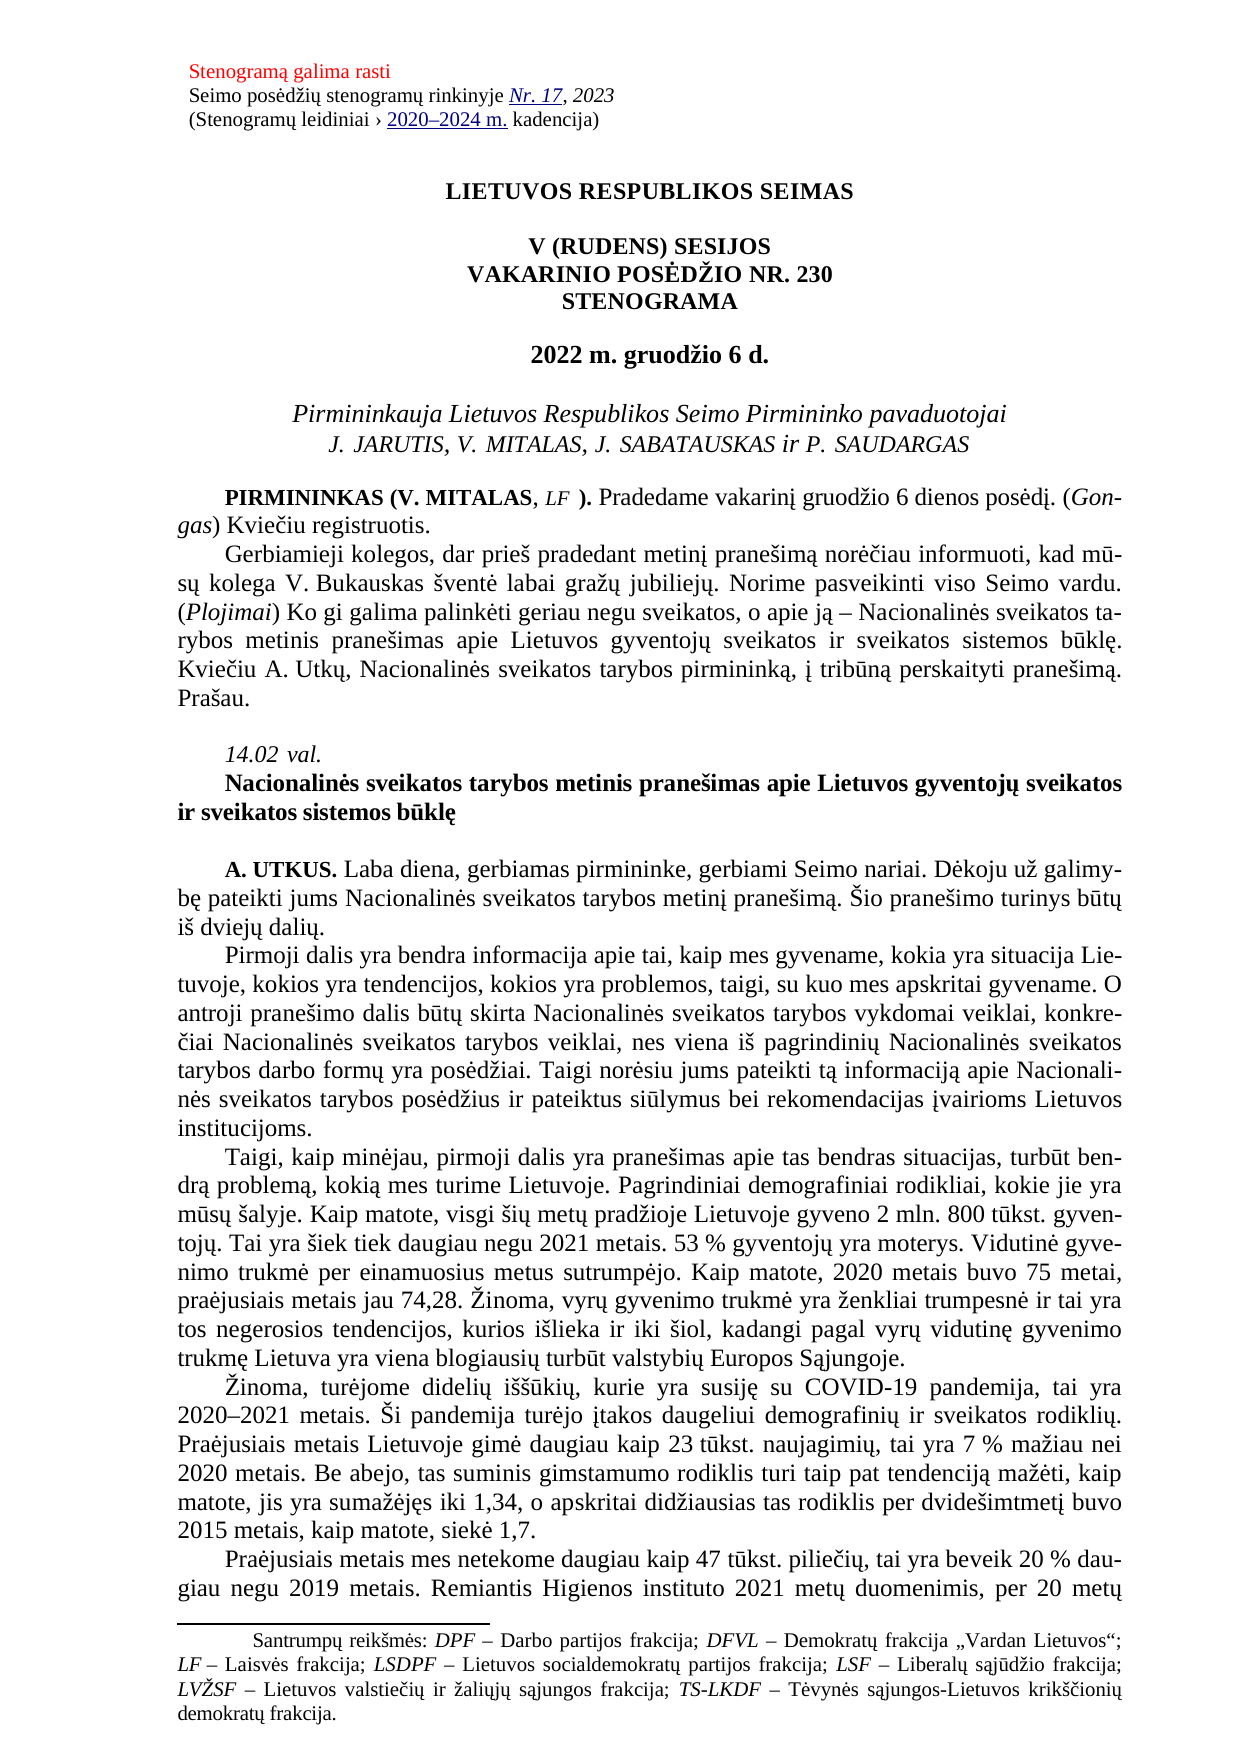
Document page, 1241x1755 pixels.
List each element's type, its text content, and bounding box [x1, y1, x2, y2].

text 2022 m. gruodžio 6 d. [177, 339, 1122, 369]
text A. UTKUS. La­ba die­na, ger­bia­mas pir­mi­nin­ke, ger­bia­mi Sei­mo na­riai. Dė­ko­ju už ga­li­my­bę pa­teik­ti jums Na­cio­na­li­nės svei­ka­tos ta­ry­bos me­ti­nį pra­ne­ši­mą. Šio pra­ne­ši­mo tu­ri­nys bū­tų iš dvie­jų da­lių. [177, 854, 1122, 941]
text Pra­ėju­siais me­tais mes ne­te­ko­me dau­giau kaip 47 tūkst. pi­lie­čių, tai yra be­veik 20 % dau­giau ne­gu 2019 me­tais. Re­mian­tis Hi­gie­nos ins­ti­tu­to 2021 me­tų duo­me­ni­mis, per 20 me­tų [177, 1544, 1122, 1602]
title V (RUDENS) SESIJOS [177, 232, 1122, 260]
text Pirmininkauja Lietuvos Respublikos Seimo Pirmininko pavaduotojai J. JARUTIS, V. MITALAS, J. SABATAUSKAS ir P. SAUDARGAS [177, 398, 1122, 458]
table_cell Seimo posėdžių stenogramų rinkinyje Nr. 17, 2023 [177, 83, 1045, 107]
text PIRMININKAS (V. MITALAS, LF). Pra­de­da­me va­ka­ri­nį gruo­džio 6 die­nos po­sė­dį. (Gon­gas) Kvie­čiu re­gist­ruo­tis. [177, 482, 1122, 539]
text Ži­no­ma, tu­rė­jo­me di­de­lių iš­šū­kių, ku­rie yra su­si­ję su COVID-19 pan­de­mi­ja, tai yra 2020–2021 me­tais. Ši pan­de­mi­ja tu­rė­jo įta­kos dau­ge­liui de­mo­gra­finių ir svei­ka­tos ro­dik­lių. Pra­ėju­siais me­tais Lie­tu­vo­je gi­mė dau­giau kaip 23 tūkst. nau­ja­gi­mių, tai yra 7 % ma­žiau nei 2020 me­tais. Be abe­jo, tas su­mi­nis gims­ta­mu­mo ro­dik­lis tu­ri taip pat ten­den­ci­ją ma­žė­ti, kaip ma­to­te, jis yra su­ma­žė­jęs iki 1,34, o ap­skri­tai di­džiau­sias tas ro­dik­lis per dvi­de­šimt­me­tį bu­vo 2015 me­tais, kaip ma­to­te, sie­kė 1,7. [177, 1372, 1122, 1544]
table_cell (Stenogramų leidiniai › 2020–2024 m. kadencija) [177, 107, 1045, 131]
text Ger­bia­mie­ji ko­le­gos, dar prieš pra­de­dant me­ti­nį pra­ne­ši­mą no­rė­čiau in­for­muo­ti, kad mū­sų ko­le­ga V. Bu­kaus­kas šven­tė la­bai gra­žų ju­bi­lie­jų. No­ri­me pa­svei­kin­ti vi­so Sei­mo var­du. (Plo­ji­mai) Ko gi ga­li­ma pa­lin­kė­ti ge­riau ne­gu svei­ka­tos, o apie ją – Na­cio­na­li­nės svei­ka­tos ta­ry­bos me­ti­nis pra­ne­ši­mas apie Lie­tu­vos gy­ven­to­jų svei­ka­tos ir svei­ka­tos sis­te­mos būk­lę. Kvie­čiu A. Ut­kų, Na­cio­na­li­nės svei­ka­tos ta­ry­bos pir­mi­nin­ką, į tri­bū­ną per­skai­ty­ti pra­ne­ši­mą. Pra­šau. [177, 539, 1122, 712]
title VAKARINIO posėdžio NR. 230 [177, 260, 1122, 287]
title LIETUVOS RESPUBLIKOS SEIMAS [177, 177, 1122, 204]
text Pir­mo­ji da­lis yra ben­dra in­for­ma­ci­ja apie tai, kaip mes gy­ve­na­me, ko­kia yra si­tu­a­ci­ja Lie­tu­vo­je, ko­kios yra ten­den­ci­jos, ko­kios yra pro­ble­mos, tai­gi, su kuo mes ap­skri­tai gy­ve­na­me. O ant­ro­ji pra­ne­ši­mo da­lis bū­tų skir­ta Na­cio­na­li­nės svei­ka­tos ta­ry­bos vyk­do­mai veik­lai, kon­kre­čiai Na­cio­na­li­nės svei­ka­tos ta­ry­bos veik­lai, nes vie­na iš pa­grin­di­nių Na­cio­na­li­nės svei­ka­tos ta­ry­bos dar­bo for­mų yra po­sė­džiai. Tai­gi no­rė­siu jums pa­teik­ti tą in­for­ma­ci­ją apie Na­cio­na­li­nės svei­ka­tos ta­ry­bos po­sė­džius ir pa­teik­tus siū­ly­mus bei re­ko­men­da­ci­jas įvai­rioms Lie­tu­vos ins­ti­tu­ci­joms. [177, 941, 1122, 1142]
text 14.02 val. [224, 741, 1122, 768]
text Tai­gi, kaip mi­nė­jau, pir­mo­ji da­lis yra pra­ne­ši­mas apie tas ben­dras si­tu­a­ci­jas, tur­būt ben­drą pro­ble­mą, ko­kią mes tu­ri­me Lie­tu­vo­je. Pa­grin­di­niai de­mo­gra­finiai ro­dik­liai, ko­kie jie yra mū­sų ša­ly­je. Kaip ma­to­te, vis­gi šių me­tų pra­džio­je Lie­tu­vo­je gy­ve­no 2 mln. 800 tūkst. gy­ven­to­jų. Tai yra šiek tiek dau­giau ne­gu 2021 me­tais. 53 % gy­ven­to­jų yra mo­te­rys. Vi­du­ti­nė gy­ve­ni­mo truk­mė per ei­na­muo­sius me­tus su­trum­pė­jo. Kaip ma­to­te, 2020 me­tais bu­vo 75 me­tai, pra­ėju­siais me­tais jau 74,28. Ži­no­ma, vy­rų gy­ve­ni­mo truk­mė yra žen­kliai trum­pes­nė ir tai yra tos ne­ge­ro­sios ten­den­ci­jos, ku­rios iš­lie­ka ir iki šiol, ka­dan­gi pa­gal vy­rų vi­du­ti­nę gy­ve­ni­mo truk­mę Lie­tu­va yra vie­na blo­giau­sių tur­būt vals­ty­bių Eu­ro­pos Są­jun­go­je. [177, 1142, 1122, 1372]
text Na­cio­na­li­nės svei­ka­tos ta­ry­bos me­ti­nis pra­ne­ši­mas apie Lie­tu­vos gy­ven­to­jų svei­ka­tos ir svei­ka­tos sis­te­mos būk­lę [177, 768, 1122, 826]
title STENOGRAMA [177, 287, 1122, 315]
text Santrumpų reikšmės: DPF – Darbo partijos frakcija; DFVL – Demokratų frakcija „Vardan Lietuvos“; LF – Laisvės frakcija; LSDPF – Lietuvos socialdemokratų partijos frakcija; LSF – Liberalų sąjūdžio frakcija; LVŽSF – Lietuvos valstiečių ir žaliųjų sąjungos frakcija; TS-LKDF – Tėvynės sąjungos-Lietuvos krikščionių demokratų frakcija. [177, 1624, 1122, 1724]
table_header Stenogramą galima rasti [177, 59, 1045, 83]
